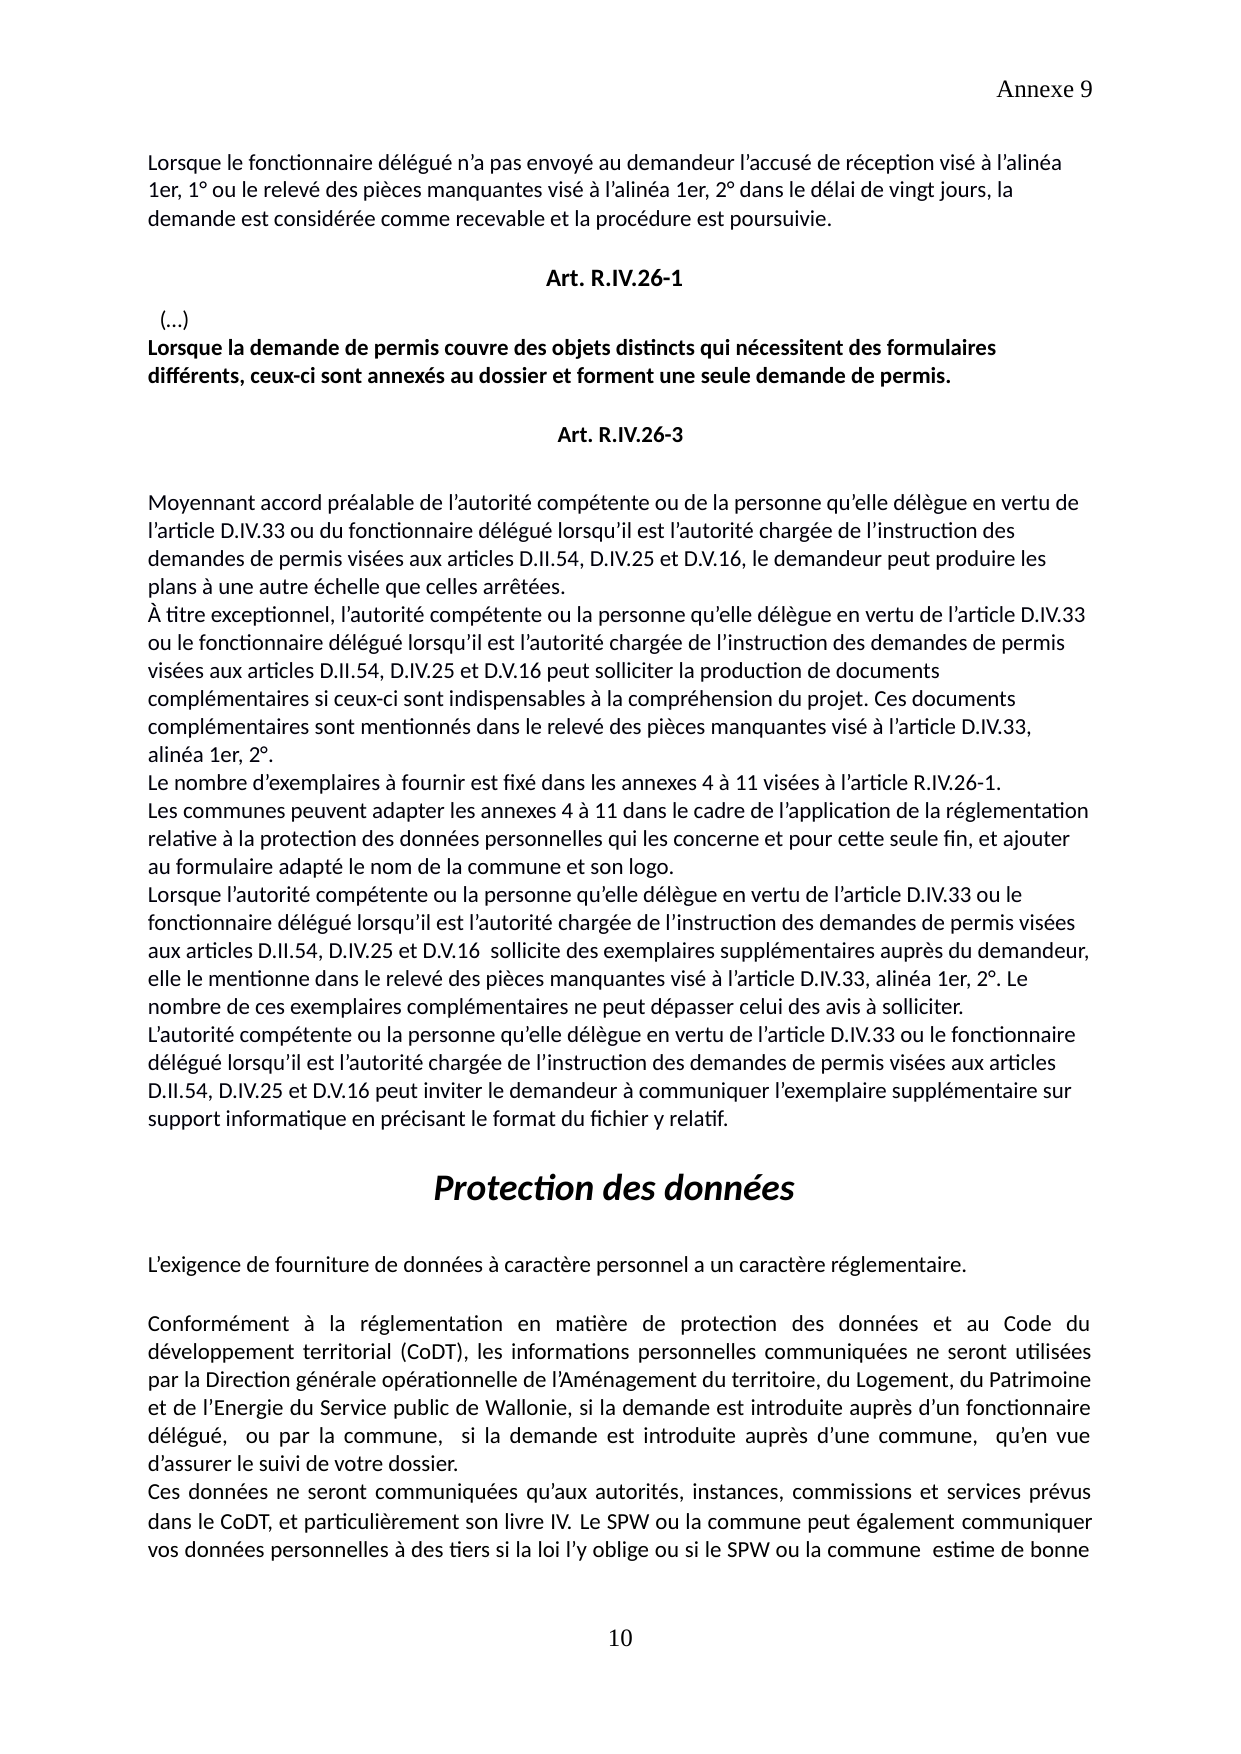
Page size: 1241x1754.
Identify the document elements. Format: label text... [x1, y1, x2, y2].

text (…) [148, 305, 1093, 333]
text Le nombre d’exemplaires à fournir est fixé dans les annexes 4 à 11 visées à l’article R.IV.26-1. [148, 768, 1093, 796]
text Protection des données [148, 1163, 1093, 1209]
text L’exigence de fourniture de données à caractère personnel a un caractère réglementaire. [148, 1250, 1093, 1278]
text Conformément à la réglementation en matière de protection des données et au Code du développement territorial (CoDT), les informations personnelles communiquées ne seront utilisées par la Direction générale opérationnelle de l’Aménagement du territoire, du Logement, du Patrimoine et de l’Energie du Service public de Wallonie, si la demande est introduite auprès d’un fonctionnaire délégué, ou par la commune, si la demande est introduite auprès d’une commune, qu’en vue d’assurer le suivi de votre dossier. [148, 1309, 1093, 1477]
text Art. R.IV.26-3 [148, 421, 1093, 448]
text Lorsque la demande de permis couvre des objets distincts qui nécessitent des formulaires différents, ceux-ci sont annexés au dossier et forment une seule demande de permis. [148, 333, 1093, 389]
text À titre exceptionnel, l’autorité compétente ou la personne qu’elle délègue en vertu de l’article D.IV.33 ou le fonctionnaire délégué lorsqu’il est l’autorité chargée de l’instruction des demandes de permis visées aux articles D.II.54, D.IV.25 et D.V.16 peut solliciter la production de documents complémentaires si ceux-ci sont indispensables à la compréhension du projet. Ces documents complémentaires sont mentionnés dans le relevé des pièces manquantes visé à l’article D.IV.33, alinéa 1er, 2°. [148, 600, 1093, 768]
text Les communes peuvent adapter les annexes 4 à 11 dans le cadre de l’application de la réglementation relative à la protection des données personnelles qui les concerne et pour cette seule fin, et ajouter au formulaire adapté le nom de la commune et son logo. [148, 796, 1093, 880]
text Ces données ne seront communiquées qu’aux autorités, instances, commissions et services prévus dans le CoDT, et particulièrement son livre IV. Le SPW ou la commune peut également communiquer vos données personnelles à des tiers si la loi l’y oblige ou si le SPW ou la commune estime de bonne [148, 1477, 1093, 1563]
text Moyennant accord préalable de l’autorité compétente ou de la personne qu’elle délègue en vertu de l’article D.IV.33 ou du fonctionnaire délégué lorsqu’il est l’autorité chargée de l’instruction des demandes de permis visées aux articles D.II.54, D.IV.25 et D.V.16, le demandeur peut produire les plans à une autre échelle que celles arrêtées. [148, 488, 1093, 600]
text Art. R.IV.26-1 [148, 262, 1093, 293]
text L’autorité compétente ou la personne qu’elle délègue en vertu de l’article D.IV.33 ou le fonctionnaire délégué lorsqu’il est l’autorité chargée de l’instruction des demandes de permis visées aux articles D.II.54, D.IV.25 et D.V.16 peut inviter le demandeur à communiquer l’exemplaire supplémentaire sur support informatique en précisant le format du fichier y relatif. [148, 1020, 1093, 1132]
text Lorsque le fonctionnaire délégué n’a pas envoyé au demandeur l’accusé de réception visé à l’alinéa 1er, 1° ou le relevé des pièces manquantes visé à l’alinéa 1er, 2° dans le délai de vingt jours, la demande est considérée comme recevable et la procédure est poursuivie. [148, 148, 1093, 232]
text Lorsque l’autorité compétente ou la personne qu’elle délègue en vertu de l’article D.IV.33 ou le fonctionnaire délégué lorsqu’il est l’autorité chargée de l’instruction des demandes de permis visées aux articles D.II.54, D.IV.25 et D.V.16 sollicite des exemplaires supplémentaires auprès du demandeur, elle le mentionne dans le relevé des pièces manquantes visé à l’article D.IV.33, alinéa 1er, 2°. Le nombre de ces exemplaires complémentaires ne peut dépasser celui des avis à solliciter. [148, 880, 1093, 1020]
